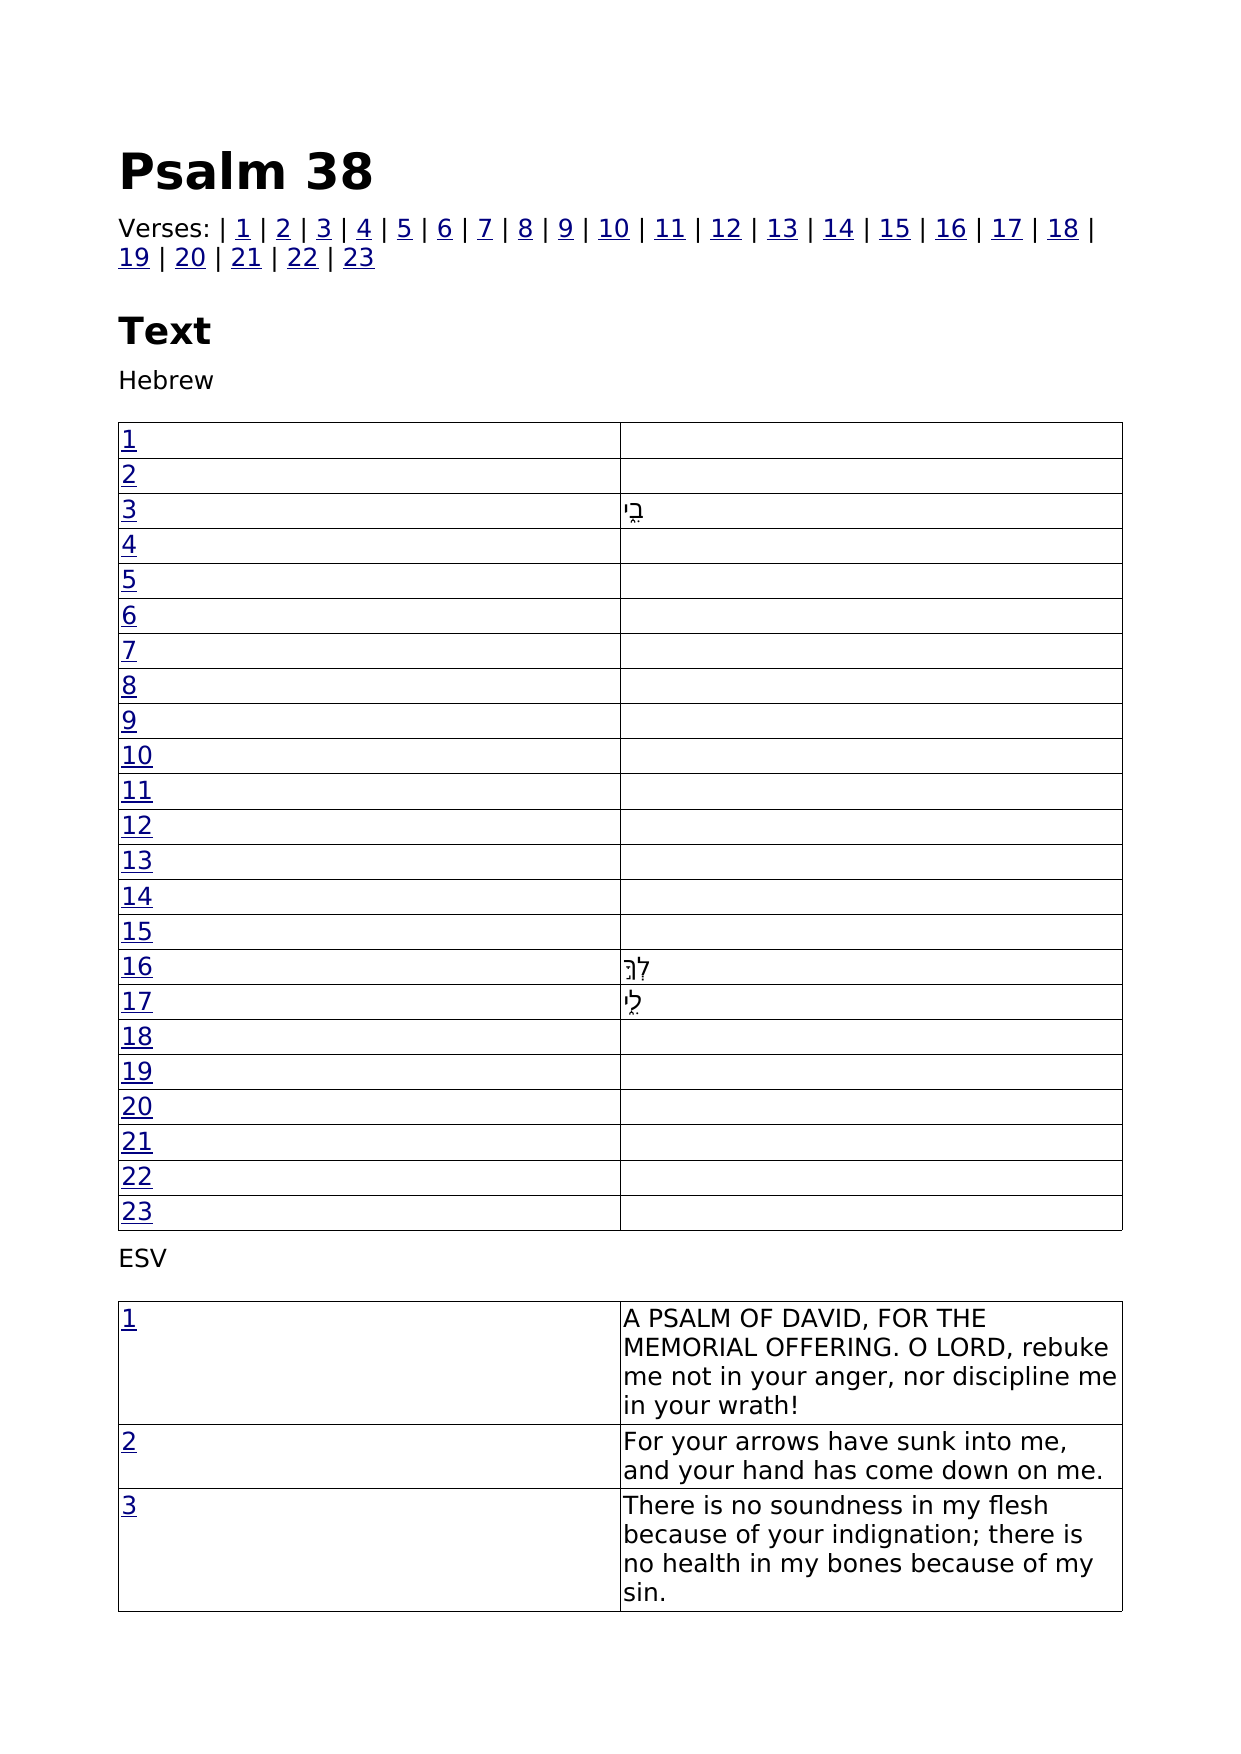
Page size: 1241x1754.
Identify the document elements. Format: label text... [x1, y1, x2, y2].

table_cell [621, 774, 1122, 808]
table_cell 20 [119, 1090, 620, 1124]
table_header A PSALM OF DAVID, FOR THE MEMORIAL OFFERING. O LORD, rebuke me not in your anger, nor discipline me in your wrath! [621, 1302, 1122, 1424]
table_cell 10 [119, 739, 620, 773]
table_cell 6 [119, 599, 620, 633]
table_cell 8 [119, 669, 620, 703]
table_cell [621, 599, 1122, 633]
table_cell 4 [119, 529, 620, 563]
table_cell 16 [119, 950, 620, 984]
table_cell There is no soundness in my flesh because of your indignation; there is no health in my bones because of my sin. [621, 1489, 1122, 1611]
table_cell 7 [119, 634, 620, 668]
table_cell 22 [119, 1161, 620, 1194]
text ESV [118, 1244, 1122, 1274]
table_cell [621, 564, 1122, 598]
table_cell לְךָ֣ [621, 950, 1122, 984]
table_cell [621, 1125, 1122, 1159]
table_cell [621, 1196, 1122, 1230]
table_cell [621, 669, 1122, 703]
table_cell 11 [119, 774, 620, 808]
table_cell [621, 880, 1122, 914]
table_cell 12 [119, 810, 620, 843]
table_cell 2 [119, 459, 620, 492]
table_cell [621, 1020, 1122, 1054]
table_cell 17 [119, 985, 620, 1019]
table_cell 3 [119, 494, 620, 528]
table_cell 2 [119, 1425, 620, 1488]
table_cell 5 [119, 564, 620, 598]
table_cell [621, 634, 1122, 668]
subtitle Text [118, 310, 1122, 353]
table_cell 18 [119, 1020, 620, 1054]
table_cell 21 [119, 1125, 620, 1159]
table_cell [621, 529, 1122, 563]
table_cell 3 [119, 1489, 620, 1611]
table_cell [621, 915, 1122, 949]
table_cell 13 [119, 845, 620, 879]
table_header [621, 423, 1122, 457]
subtitle Psalm 38 [118, 143, 1122, 201]
table_cell בִ֑י [621, 494, 1122, 528]
table_cell 14 [119, 880, 620, 914]
table_cell [621, 1055, 1122, 1089]
text Verses: | 1 | 2 | 3 | 4 | 5 | 6 | 7 | 8 | 9 | 10 | 11 | 12 | 13 | 14 | 15 | 16 | 17 | 18 | 19 | 20 | 21 | 22 | 23 [118, 214, 1122, 272]
table_cell 15 [119, 915, 620, 949]
table_cell For your arrows have sunk into me, and your hand has come down on me. [621, 1425, 1122, 1488]
table_cell [621, 704, 1122, 738]
table_cell לִ֑י [621, 985, 1122, 1019]
table_cell 9 [119, 704, 620, 738]
table_header 1 [119, 423, 620, 457]
table_cell [621, 1090, 1122, 1124]
table_cell [621, 1161, 1122, 1194]
table_cell [621, 739, 1122, 773]
table_cell 19 [119, 1055, 620, 1089]
text Hebrew [118, 366, 1122, 395]
table_cell [621, 845, 1122, 879]
table_header 1 [119, 1302, 620, 1424]
table_cell [621, 459, 1122, 492]
table_cell [621, 810, 1122, 843]
table_cell 23 [119, 1196, 620, 1230]
